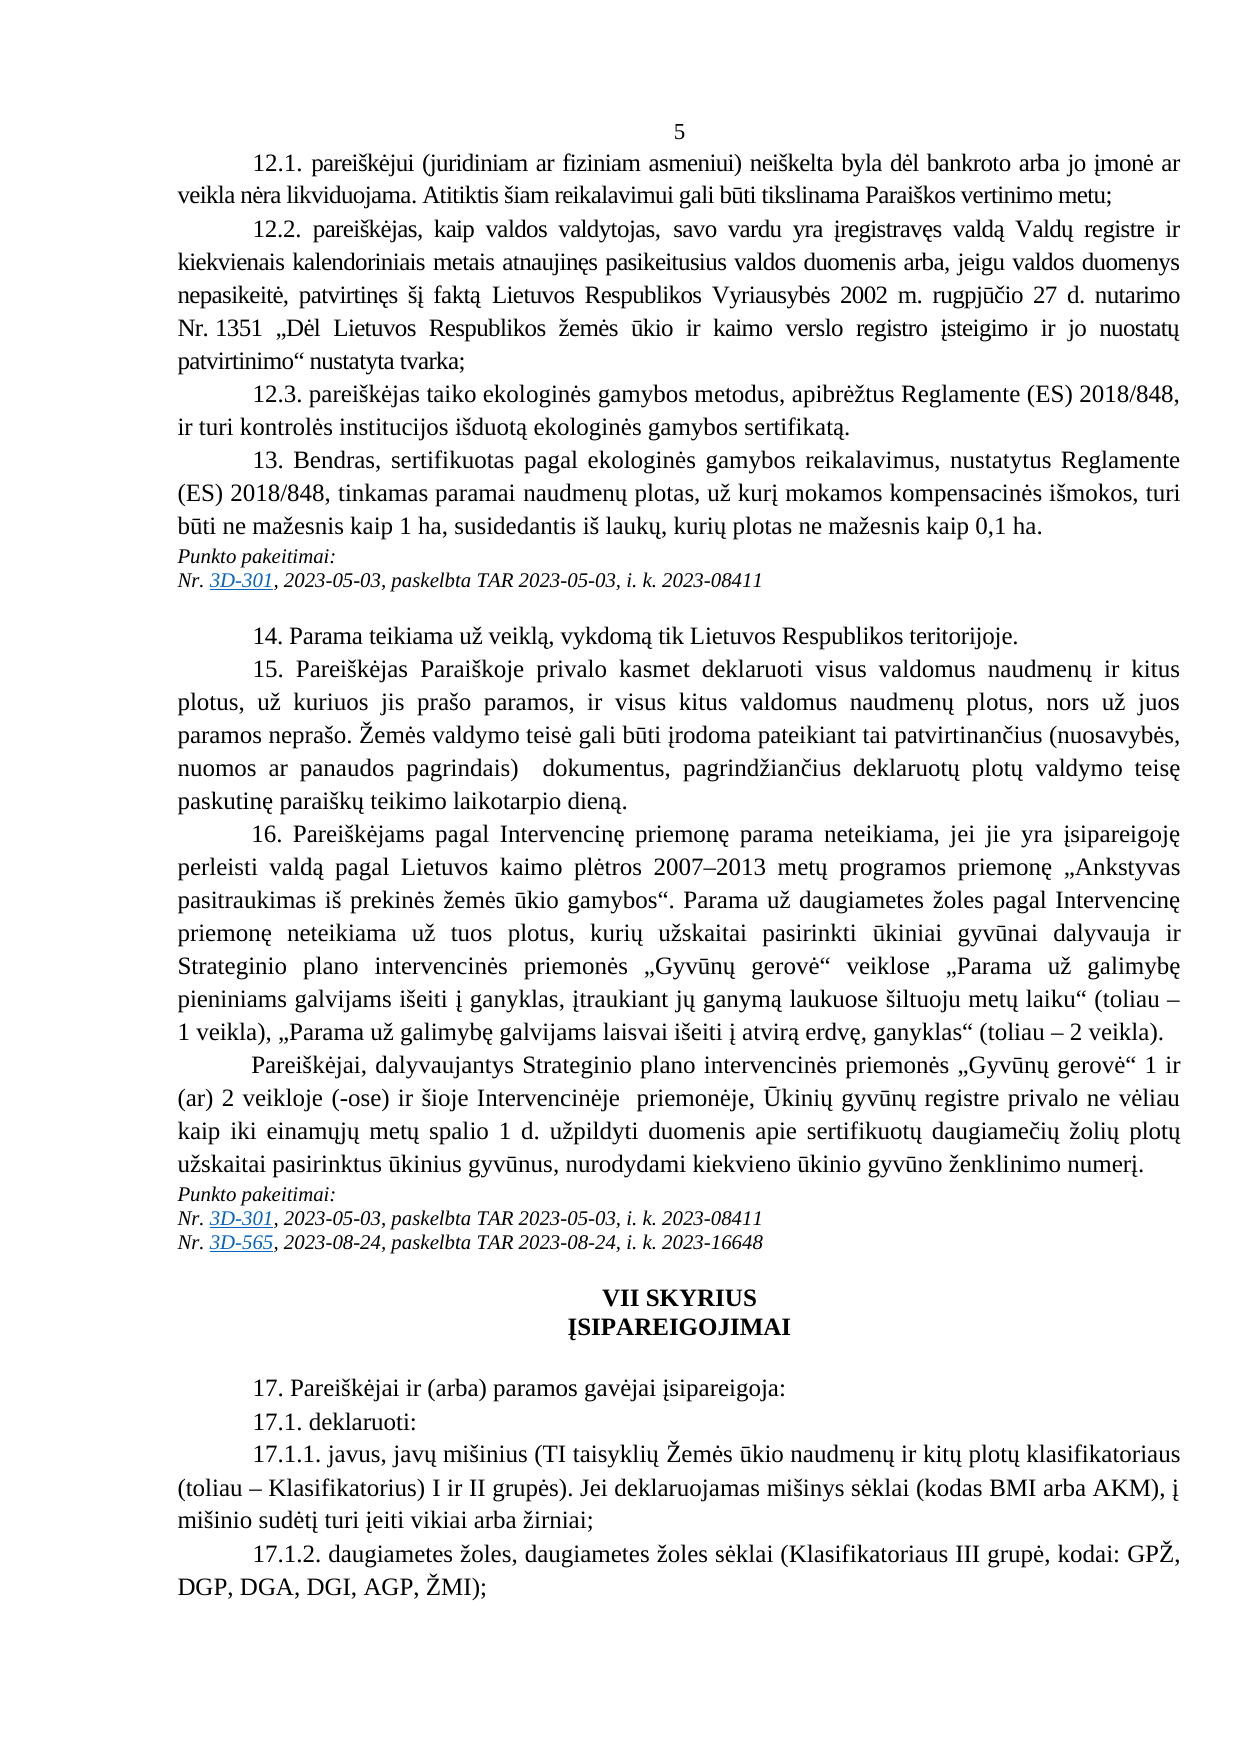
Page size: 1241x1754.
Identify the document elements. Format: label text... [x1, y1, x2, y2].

text 17.1.1. javus, javų mišinius (TI taisyklių Žemės ūkio naudmenų ir kitų plotų klasifikatoriaus (toliau – Klasifikatorius) I ir II grupės). Jei deklaruojamas mišinys sėklai (kodas BMI arba AKM), į mišinio sudėtį turi įeiti vikiai arba žirniai; [177, 1439, 1181, 1534]
text 13. Bendras, sertifikuotas pagal ekologinės gamybos reikalavimus, nustatytus Reglamente (ES) 2018/848, tinkamas paramai naudmenų plotas, už kurį mokamos kompensacinės išmokos, turi būti ne mažesnis kaip 1 ha, susidedantis iš laukų, kurių plotas ne mažesnis kaip 0,1 ha. [177, 445, 1181, 539]
text 17.1.2. daugiametes žoles, daugiametes žoles sėklai (Klasifikatoriaus III grupė, kodai: GPŽ, DGP, DGA, DGI, AGP, ŽMI); [177, 1539, 1181, 1600]
text 12.3. pareiškėjas taiko ekologinės gamybos metodus, apibrėžtus Reglamente (ES) 2018/848, ir turi kontrolės institucijos išduotą ekologinės gamybos sertifikatą. [177, 379, 1181, 441]
text 12.2. pareiškėjas, kaip valdos valdytojas, savo vardu yra įregistravęs valdą Valdų registre ir kiekvienais kalendoriniais metais atnaujinęs pasikeitusius valdos duomenis arba, jeigu valdos duomenys nepasikeitė, patvirtinęs šį faktą Lietuvos Respublikos Vyriausybės 2002 m. rugpjūčio 27 d. nutarimo Nr. 1351 „Dėl Lietuvos Respublikos žemės ūkio ir kaimo verslo registro įsteigimo ir jo nuostatų patvirtinimo“ nustatyta tvarka; [177, 214, 1181, 374]
text 14. Parama teikiama už veiklą, vykdomą tik Lietuvos Respublikos teritorijoje. [177, 621, 1181, 649]
text Nr. 3D-565, 2023-08-24, paskelbta TAR 2023-08-24, i. k. 2023-16648 [177, 1230, 1181, 1254]
text VII SKYRIUS [177, 1283, 1181, 1312]
text 17.1. deklaruoti: [177, 1407, 1181, 1435]
text Nr. 3D-301, 2023-05-03, paskelbta TAR 2023-05-03, i. k. 2023-08411 [177, 568, 1181, 592]
text Pareiškėjai, dalyvaujantys Strateginio plano intervencinės priemonės „Gyvūnų gerovė“ 1 ir (ar) 2 veikloje (-ose) ir šioje Intervencinėje priemonėje, Ūkinių gyvūnų registre privalo ne vėliau kaip iki einamųjų metų spalio 1 d. užpildyti duomenis apie sertifikuotų daugiamečių žolių plotų užskaitai pasirinktus ūkinius gyvūnus, nurodydami kiekvieno ūkinio gyvūno ženklinimo numerį. [177, 1050, 1181, 1178]
text Nr. 3D-301, 2023-05-03, paskelbta TAR 2023-05-03, i. k. 2023-08411 [177, 1206, 1181, 1230]
text Punkto pakeitimai: [177, 1182, 1181, 1206]
text 15. Pareiškėjas Paraiškoje privalo kasmet deklaruoti visus valdomus naudmenų ir kitus plotus, už kuriuos jis prašo paramos, ir visus kitus valdomus naudmenų plotus, nors už juos paramos neprašo. Žemės valdymo teisė gali būti įrodoma pateikiant tai patvirtinančius (nuosavybės, nuomos ar panaudos pagrindais) dokumentus, pagrindžiančius deklaruotų plotų valdymo teisę paskutinę paraiškų teikimo laikotarpio dieną. [177, 654, 1181, 814]
text ĮSIPAREIGOJIMAI [177, 1312, 1181, 1341]
text 16. Pareiškėjams pagal Intervencinę priemonę parama neteikiama, jei jie yra įsipareigoję perleisti valdą pagal Lietuvos kaimo plėtros 2007–2013 metų programos priemonę „Ankstyvas pasitraukimas iš prekinės žemės ūkio gamybos“. Parama už daugiametes žoles pagal Intervencinę priemonę neteikiama už tuos plotus, kurių užskaitai pasirinkti ūkiniai gyvūnai dalyvauja ir Strateginio plano intervencinės priemonės „Gyvūnų gerovė“ veiklose „Parama už galimybę pieniniams galvijams išeiti į ganyklas, įtraukiant jų ganymą laukuose šiltuoju metų laiku“ (toliau – 1 veikla), „Parama už galimybę galvijams laisvai išeiti į atvirą erdvę, ganyklas“ (toliau – 2 veikla). [177, 819, 1181, 1046]
text Punkto pakeitimai: [177, 544, 1181, 568]
text 12.1. pareiškėjui (juridiniam ar fiziniam asmeniui) neiškelta byla dėl bankroto arba jo įmonė ar veikla nėra likviduojama. Atitiktis šiam reikalavimui gali būti tikslinama Paraiškos vertinimo metu; [177, 148, 1181, 209]
text 17. Pareiškėjai ir (arba) paramos gavėjai įsipareigoja: [177, 1373, 1181, 1402]
